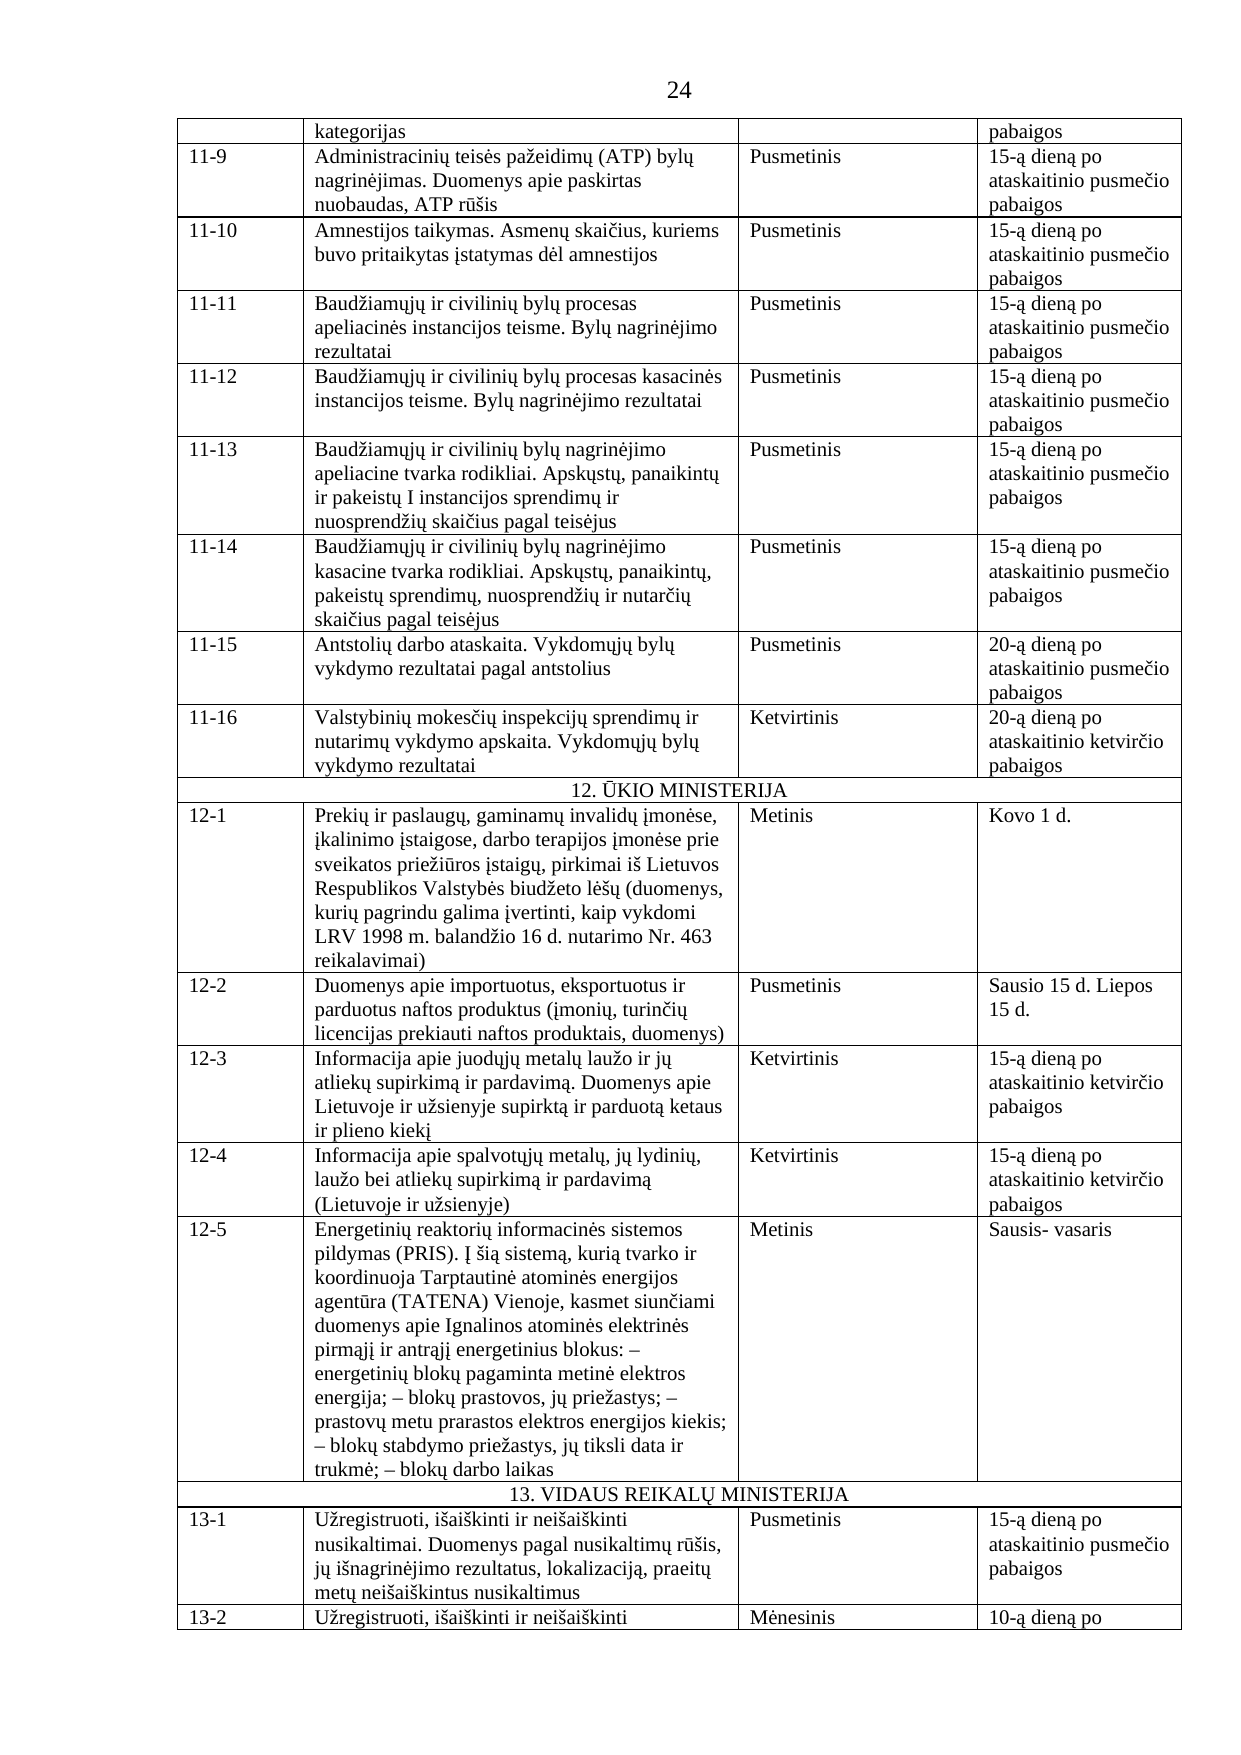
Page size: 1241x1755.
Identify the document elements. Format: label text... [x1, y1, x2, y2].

table_cell 13-1 [178, 1508, 303, 1604]
table_cell 15-ą dieną po ataskaitinio ketvirčio pabaigos [978, 1143, 1181, 1216]
table_cell 12-1 [178, 803, 303, 972]
table_cell Energetinių reaktorių informacinės sistemos pildymas (PRIS). Į šią sistemą, kurią tvarko ir koordinuoja Tarptautinė atominės energijos agentūra (TATENA) Vienoje, kasmet siunčiami duomenys apie Ignalinos atominės elektrinės pirmąjį ir antrąjį energetinius blokus: – energetinių blokų pagaminta metinė elektros energija; – blokų prastovos, jų priežastys; – prastovų metu prarastos elektros energijos kiekis; – blokų stabdymo priežastys, jų tiksli data ir trukmė; – blokų darbo laikas [304, 1217, 738, 1481]
table_cell 11-12 [178, 364, 303, 436]
table_cell Užregistruoti, išaiškinti ir neišaiškinti [304, 1605, 738, 1629]
table_cell 15-ą dieną po ataskaitinio pusmečio pabaigos [978, 535, 1181, 631]
table_cell Metinis [739, 803, 977, 972]
table_cell 15-ą dieną po ataskaitinio pusmečio pabaigos [978, 144, 1181, 216]
table_cell 11-16 [178, 705, 303, 777]
table_cell Pusmetinis [739, 291, 977, 363]
table_cell 12-5 [178, 1217, 303, 1481]
table_cell 15-ą dieną po ataskaitinio pusmečio pabaigos [978, 291, 1181, 363]
table_cell 11-11 [178, 291, 303, 363]
table_cell 11-14 [178, 535, 303, 631]
table_cell 11-15 [178, 632, 303, 704]
table_cell 20-ą dieną po ataskaitinio pusmečio pabaigos [978, 632, 1181, 704]
table_cell Sausio 15 d. Liepos 15 d. [978, 973, 1181, 1045]
table_cell Duomenys apie importuotus, eksportuotus ir parduotus naftos produktus (įmonių, turinčių licencijas prekiauti naftos produktais, duomenys) [304, 973, 738, 1045]
table_cell 15-ą dieną po ataskaitinio pusmečio pabaigos [978, 218, 1181, 290]
table_cell Antstolių darbo ataskaita. Vykdomųjų bylų vykdymo rezultatai pagal antstolius [304, 632, 738, 704]
table_cell pabaigos [978, 119, 1181, 143]
table_cell Sausis- vasaris [978, 1217, 1181, 1481]
table_cell Pusmetinis [739, 364, 977, 436]
table_cell Užregistruoti, išaiškinti ir neišaiškinti nusikaltimai. Duomenys pagal nusikaltimų rūšis, jų išnagrinėjimo rezultatus, lokalizaciją, praeitų metų neišaiškintus nusikaltimus [304, 1508, 738, 1604]
table_cell 13. VIDAUS REIKALŲ MINISTERIJA [178, 1482, 1181, 1506]
table_cell Valstybinių mokesčių inspekcijų sprendimų ir nutarimų vykdymo apskaita. Vykdomųjų bylų vykdymo rezultatai [304, 705, 738, 777]
table_cell Informacija apie juodųjų metalų laužo ir jų atliekų supirkimą ir pardavimą. Duomenys apie Lietuvoje ir užsienyje supirktą ir parduotą ketaus ir plieno kiekį [304, 1046, 738, 1142]
table_cell Baudžiamųjų ir civilinių bylų nagrinėjimo apeliacine tvarka rodikliai. Apskųstų, panaikintų ir pakeistų I instancijos sprendimų ir nuosprendžių skaičius pagal teisėjus [304, 437, 738, 533]
table_cell Administracinių teisės pažeidimų (ATP) bylų nagrinėjimas. Duomenys apie paskirtas nuobaudas, ATP rūšis [304, 144, 738, 216]
table_cell Kovo 1 d. [978, 803, 1181, 972]
table_cell Baudžiamųjų ir civilinių bylų nagrinėjimo kasacine tvarka rodikliai. Apskųstų, panaikintų, pakeistų sprendimų, nuosprendžių ir nutarčių skaičius pagal teisėjus [304, 535, 738, 631]
table_cell Pusmetinis [739, 218, 977, 290]
table_cell Pusmetinis [739, 632, 977, 704]
table_cell Amnestijos taikymas. Asmenų skaičius, kuriems buvo pritaikytas įstatymas dėl amnestijos [304, 218, 738, 290]
table_cell Mėnesinis [739, 1605, 977, 1629]
table_cell 12. ŪKIO MINISTERIJA [178, 778, 1181, 802]
table_cell 15-ą dieną po ataskaitinio pusmečio pabaigos [978, 1508, 1181, 1604]
table_cell 10-ą dieną po [978, 1605, 1181, 1629]
table_cell 15-ą dieną po ataskaitinio ketvirčio pabaigos [978, 1046, 1181, 1142]
table_cell 20-ą dieną po ataskaitinio ketvirčio pabaigos [978, 705, 1181, 777]
table_cell 11-13 [178, 437, 303, 533]
table_cell Pusmetinis [739, 535, 977, 631]
table_cell Metinis [739, 1217, 977, 1481]
table_cell kategorijas [304, 119, 738, 143]
table_cell 13-2 [178, 1605, 303, 1629]
table_cell 15-ą dieną po ataskaitinio pusmečio pabaigos [978, 364, 1181, 436]
table_cell Ketvirtinis [739, 705, 977, 777]
table_cell Pusmetinis [739, 973, 977, 1045]
table_cell Ketvirtinis [739, 1143, 977, 1216]
table_cell 11-10 [178, 218, 303, 290]
table_cell Prekių ir paslaugų, gaminamų invalidų įmonėse, įkalinimo įstaigose, darbo terapijos įmonėse prie sveikatos priežiūros įstaigų, pirkimai iš Lietuvos Respublikos Valstybės biudžeto lėšų (duomenys, kurių pagrindu galima įvertinti, kaip vykdomi LRV 1998 m. balandžio 16 d. nutarimo Nr. 463 reikalavimai) [304, 803, 738, 972]
table_cell [178, 119, 303, 143]
table_cell 12-4 [178, 1143, 303, 1216]
table_cell 11-9 [178, 144, 303, 216]
table_cell 12-3 [178, 1046, 303, 1142]
table_cell Pusmetinis [739, 437, 977, 533]
table_cell Baudžiamųjų ir civilinių bylų procesas apeliacinės instancijos teisme. Bylų nagrinėjimo rezultatai [304, 291, 738, 363]
table_cell Pusmetinis [739, 1508, 977, 1604]
table_cell Pusmetinis [739, 144, 977, 216]
table_cell 15-ą dieną po ataskaitinio pusmečio pabaigos [978, 437, 1181, 533]
table_cell [739, 119, 977, 143]
table_cell Baudžiamųjų ir civilinių bylų procesas kasacinės instancijos teisme. Bylų nagrinėjimo rezultatai [304, 364, 738, 436]
table_cell 12-2 [178, 973, 303, 1045]
table_cell Informacija apie spalvotųjų metalų, jų lydinių, laužo bei atliekų supirkimą ir pardavimą (Lietuvoje ir užsienyje) [304, 1143, 738, 1216]
table_cell Ketvirtinis [739, 1046, 977, 1142]
